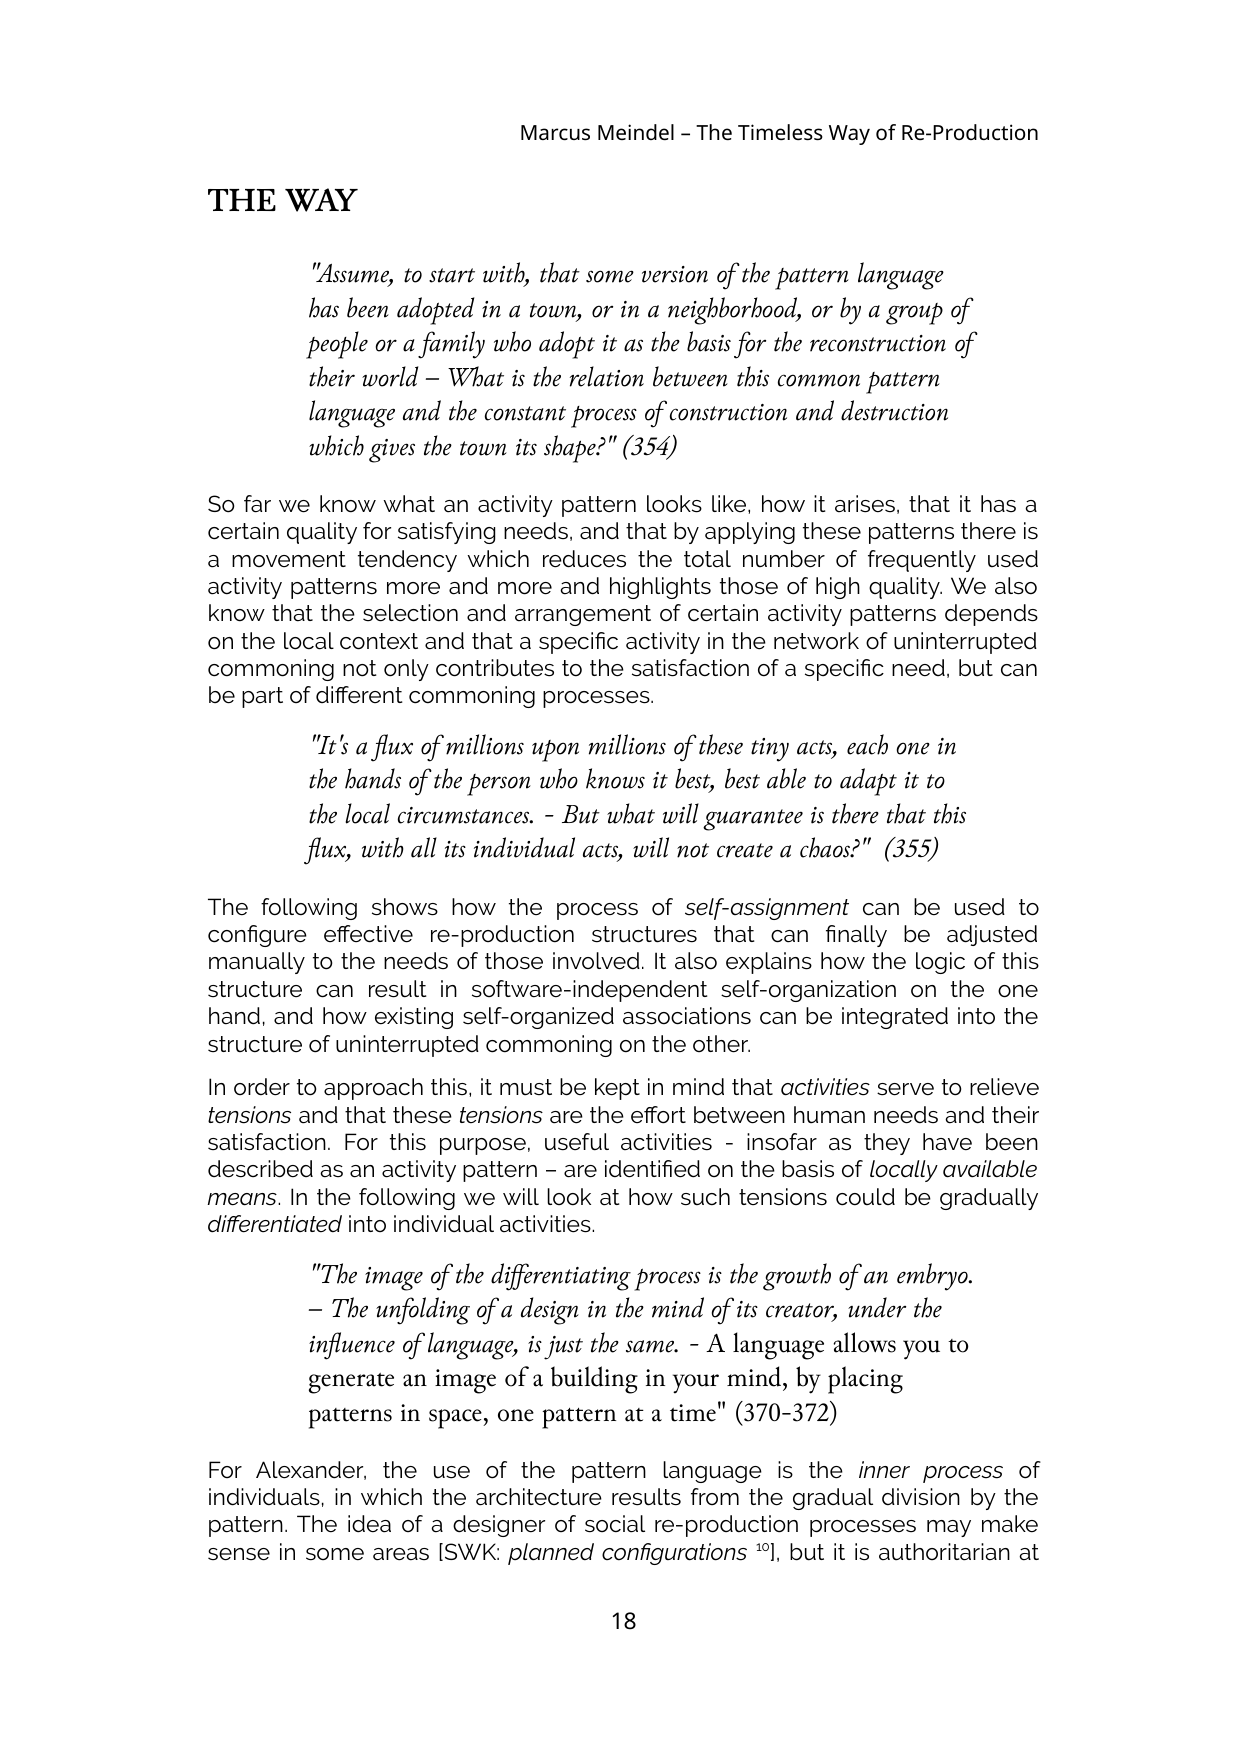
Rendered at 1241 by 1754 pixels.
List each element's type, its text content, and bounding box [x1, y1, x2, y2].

text In order to approach this, it must be kept in mind that activities serve to relieve tensions and that these tensions are the effort between human needs and their satisfaction. For this purpose, useful activities - insofar as they have been described as an activity pattern – are identified on the basis of locally available means. In the following we will look at how such tensions could be gradually differentiated into individual activities. [207, 1074, 1039, 1238]
text The following shows how the process of self-assignment can be used to configure effective re-production structures that can finally be adjusted manually to the needs of those involved. It also explains how the logic of this structure can result in software-independent self-organization on the one hand, and how existing self-organized associations can be integrated into the structure of uninterrupted commoning on the other. [207, 893, 1039, 1057]
text "The image of the differentiating process is the growth of an embryo. – The unfolding of a design in the mind of its creator, under the influence of language, is just the same. - A language allows you to generate an image of a building in your mind, by placing patterns in space, one pattern at a time" (370-372) [308, 1255, 981, 1426]
text For Alexander, the use of the pattern language is the inner process of individuals, in which the architecture results from the gradual division by the pattern. The idea of a designer of social re-production processes may make sense in some areas [SWK: planned configurations ], but it is authoritarian at [207, 1457, 1039, 1566]
text "It's a flux of millions upon millions of these tiny acts, each one in the hands of the person who knows it best, best able to adapt it to the local circumstances. - But what will guarantee is there that this flux, with all its individual acts, will not create a chaos?" (355) [308, 726, 981, 863]
text So far we know what an activity pattern looks like, how it arises, that it has a certain quality for satisfying needs, and that by applying these patterns there is a movement tendency which reduces the total number of frequently used activity patterns more and more and highlights those of high quality. We also know that the selection and arrangement of certain activity patterns depends on the local context and that a specific activity in the network of uninterrupted commoning not only contributes to the satisfaction of a specific need, but can be part of different commoning processes. [207, 491, 1039, 709]
text "Assume, to start with, that some version of the pattern language has been adopted in a town, or in a neighborhood, or by a group of people or a family who adopt it as the basis for the reconstruction of their world – What is the relation between this common pattern language and the constant process of construction and destruction which gives the town its shape?" (354) [308, 254, 981, 461]
text THE WAY [207, 176, 1039, 218]
